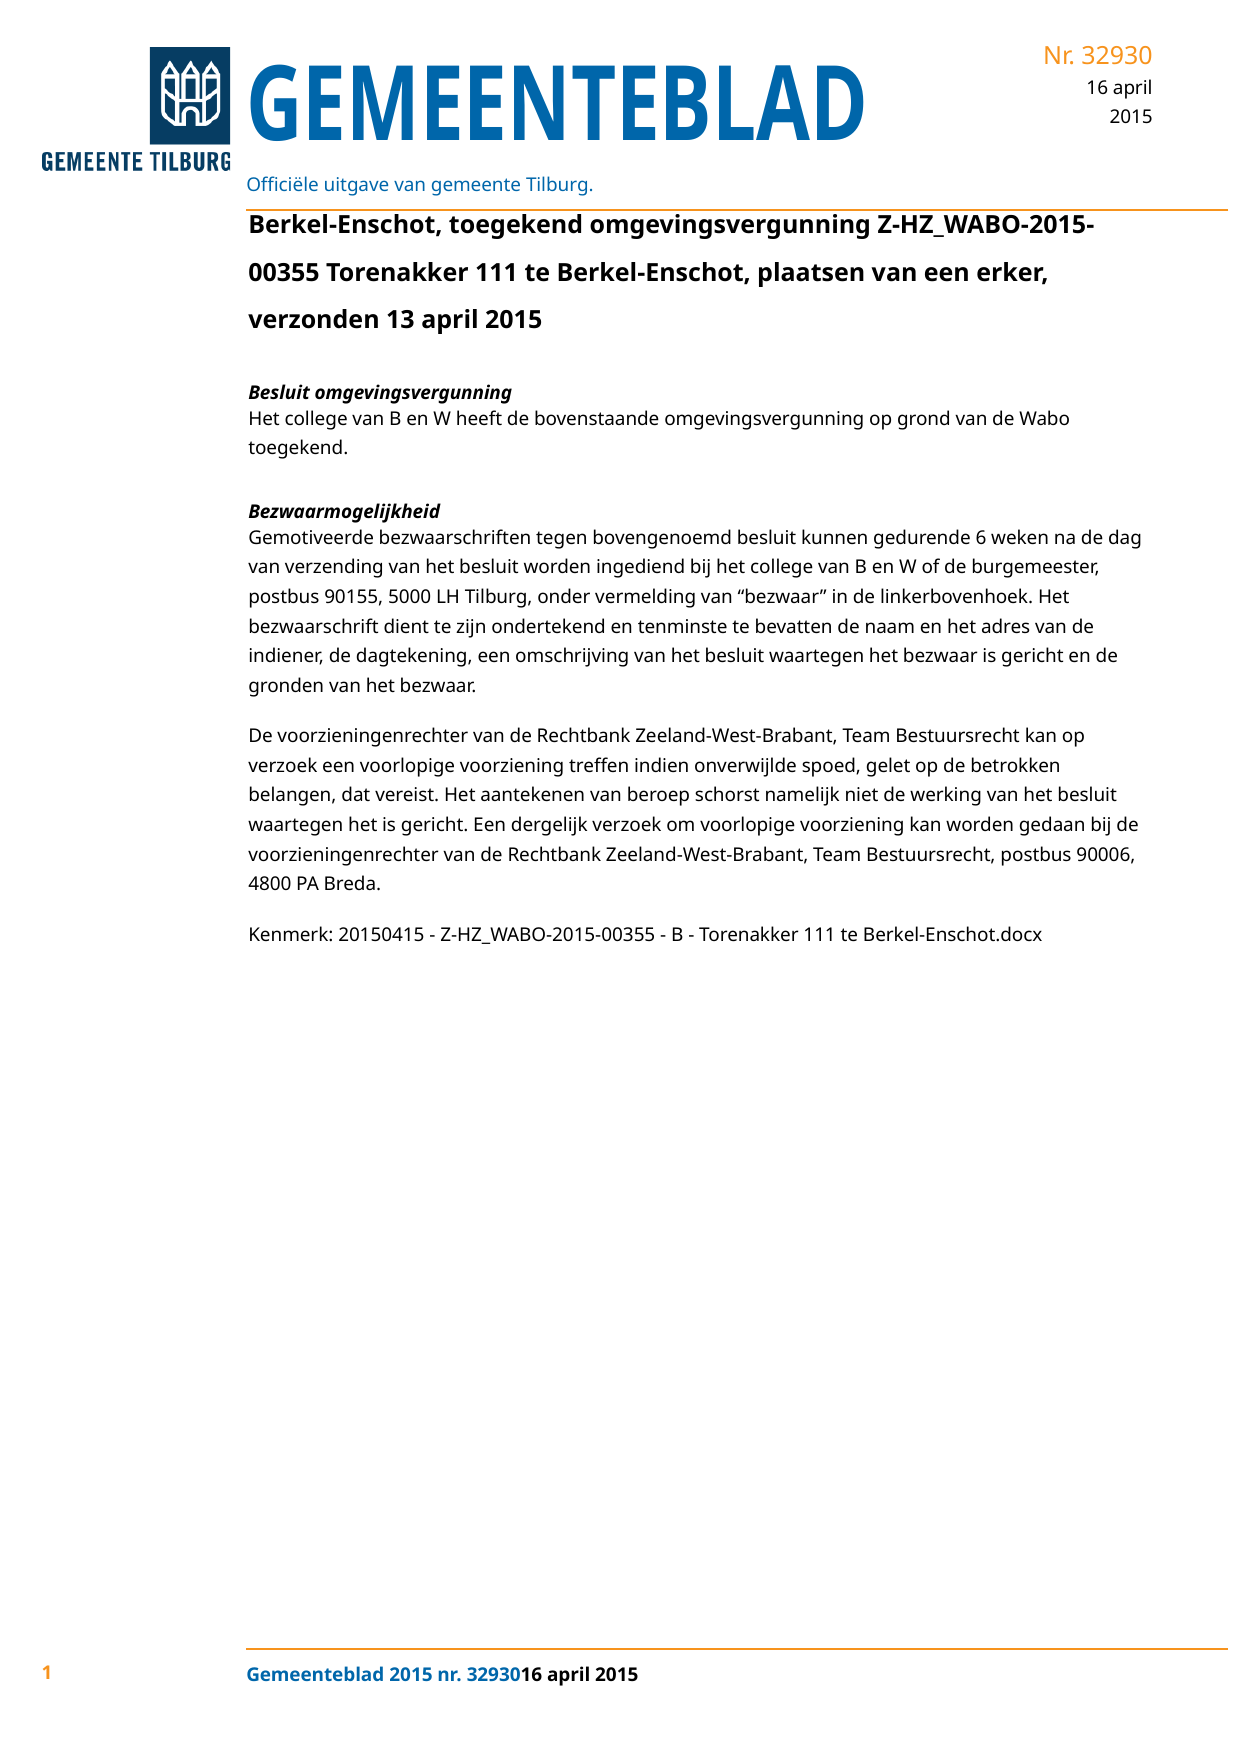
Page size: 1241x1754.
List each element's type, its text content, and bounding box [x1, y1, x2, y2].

text De voorzieningenrechter van de Rechtbank Zeeland-West-Brabant, Team Bestuursrecht kan op verzoek een voorlopige voorziening treffen indien onverwijlde spoed, gelet op de betrokken belangen, dat vereist. Het aantekenen van beroep schorst namelijk niet de werking van het besluit waartegen het is gericht. Een dergelijk verzoek om voorlopige voorziening kan worden gedaan bij de voorzieningenrechter van de Rechtbank Zeeland-West-Brabant, Team Bestuursrecht, postbus 90006, 4800 PA Breda. [248, 722, 1152, 896]
text Besluit omgevingsvergunning [248, 379, 1152, 405]
text Kenmerk: 20150415 - Z-HZ_WABO-2015-00355 - B - Torenakker 111 te Berkel-Enschot.docx [248, 921, 1152, 946]
text Bezwaarmogelijkheid [248, 498, 1152, 524]
text Gemotiveerde bezwaarschriften tegen bovengenoemd besluit kunnen gedurende 6 weken na de dag van verzending van het besluit worden ingediend bij het college van B en W of de burgemeester, postbus 90155, 5000 LH Tilburg, onder vermelding van “bezwaar” in de linkerbovenhoek. Het bezwaarschrift dient te zijn ondertekend en tenminste te bevatten de naam en het adres van de indiener, de dagtekening, een omschrijving van het besluit waartegen het bezwaar is gericht en de gronden van het bezwaar. [248, 524, 1152, 698]
text Het college van B en W heeft de bovenstaande omgevingsvergunning op grond van de Wabo toegekend. [248, 405, 1152, 460]
picture [41, 47, 231, 172]
text Berkel-Enschot, toegekend omgevingsvergunning Z-HZ_WABO-2015-00355 Torenakker 111 te Berkel-Enschot, plaatsen van een erker, verzonden 13 april 2015 [248, 211, 1152, 336]
